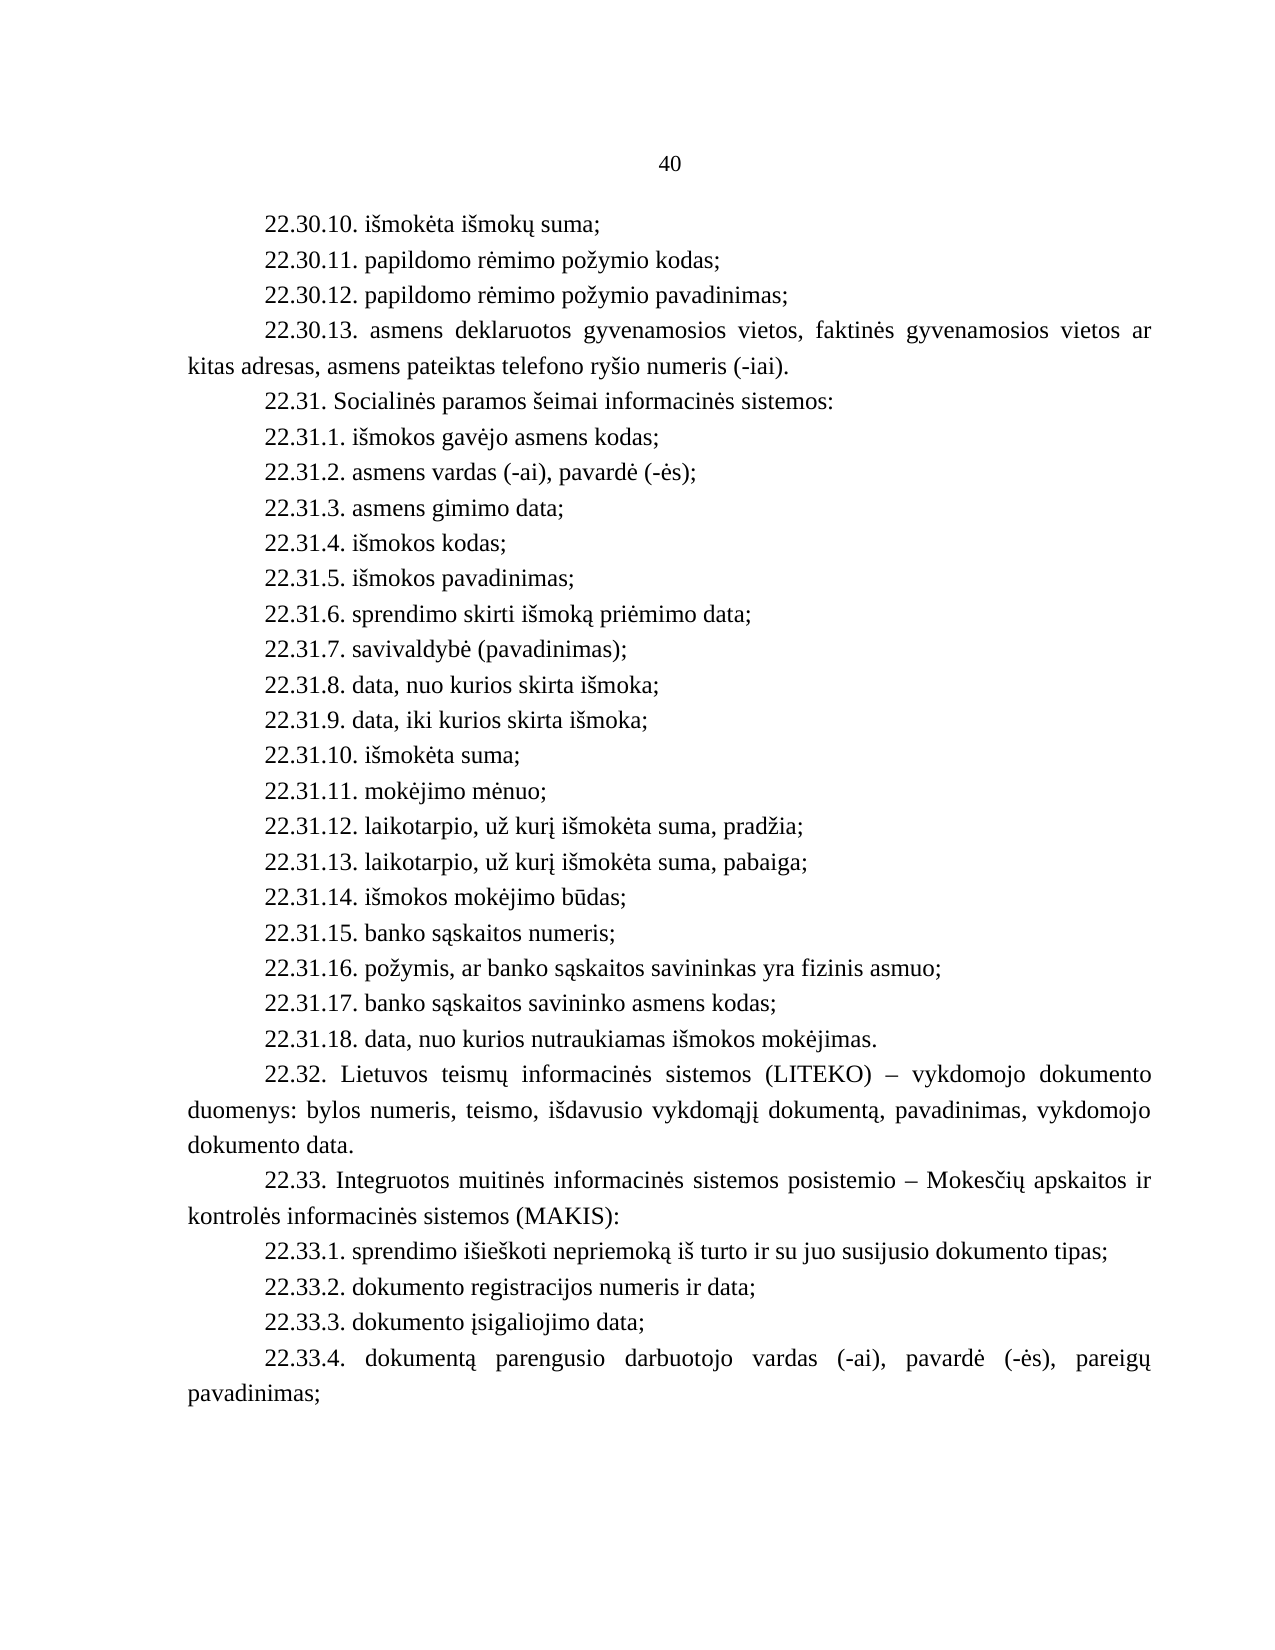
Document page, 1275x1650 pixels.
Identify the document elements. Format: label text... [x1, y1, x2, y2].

text 22.33. Integruotos muitinės informacinės sistemos posistemio – Mokesčių apskaitos ir kontrolės informacinės sistemos (MAKIS): [187, 1159, 1152, 1230]
text 22.31.16. požymis, ar banko sąskaitos savininkas yra fizinis asmuo; [187, 946, 1152, 982]
text 22.31.5. išmokos pavadinimas; [187, 557, 1152, 592]
text 22.31.12. laikotarpio, už kurį išmokėta suma, pradžia; [187, 805, 1152, 840]
text 22.33.4. dokumentą parengusio darbuotojo vardas (-ai), pavardė (-ės), pareigų pavadinimas; [187, 1336, 1152, 1407]
text 22.33.2. dokumento registracijos numeris ir data; [187, 1265, 1152, 1301]
text 22.31.15. banko sąskaitos numeris; [187, 911, 1152, 946]
text 22.31. Socialinės paramos šeimai informacinės sistemos: [187, 380, 1152, 415]
text 22.30.13. asmens deklaruotos gyvenamosios vietos, faktinės gyvenamosios vietos ar kitas adresas, asmens pateiktas telefono ryšio numeris (-iai). [187, 309, 1152, 380]
text 22.31.2. asmens vardas (-ai), pavardė (-ės); [187, 451, 1152, 486]
text 22.31.18. data, nuo kurios nutraukiamas išmokos mokėjimas. [187, 1017, 1152, 1053]
text 22.30.10. išmokėta išmokų suma; [187, 203, 1152, 238]
text 22.32. Lietuvos teismų informacinės sistemos (LITEKO) – vykdomojo dokumento duomenys: bylos numeris, teismo, išdavusio vykdomąjį dokumentą, pavadinimas, vykdomojo dokumento data. [187, 1053, 1152, 1159]
text 22.33.1. sprendimo išieškoti nepriemoką iš turto ir su juo susijusio dokumento tipas; [187, 1230, 1152, 1265]
text 22.30.12. papildomo rėmimo požymio pavadinimas; [187, 273, 1152, 309]
text 22.31.11. mokėjimo mėnuo; [187, 769, 1152, 805]
text 22.33.3. dokumento įsigaliojimo data; [187, 1301, 1152, 1336]
text 22.31.6. sprendimo skirti išmoką priėmimo data; [187, 592, 1152, 628]
text 22.31.8. data, nuo kurios skirta išmoka; [187, 663, 1152, 698]
text 22.31.1. išmokos gavėjo asmens kodas; [187, 415, 1152, 451]
text 22.31.9. data, iki kurios skirta išmoka; [187, 698, 1152, 734]
text 22.31.3. asmens gimimo data; [187, 486, 1152, 521]
text 22.31.10. išmokėta suma; [187, 734, 1152, 769]
text 22.30.11. papildomo rėmimo požymio kodas; [187, 238, 1152, 273]
text 22.31.4. išmokos kodas; [187, 521, 1152, 557]
text 22.31.17. banko sąskaitos savininko asmens kodas; [187, 982, 1152, 1017]
text 22.31.7. savivaldybė (pavadinimas); [187, 628, 1152, 663]
text 22.31.13. laikotarpio, už kurį išmokėta suma, pabaiga; [187, 840, 1152, 876]
text 22.31.14. išmokos mokėjimo būdas; [187, 876, 1152, 911]
